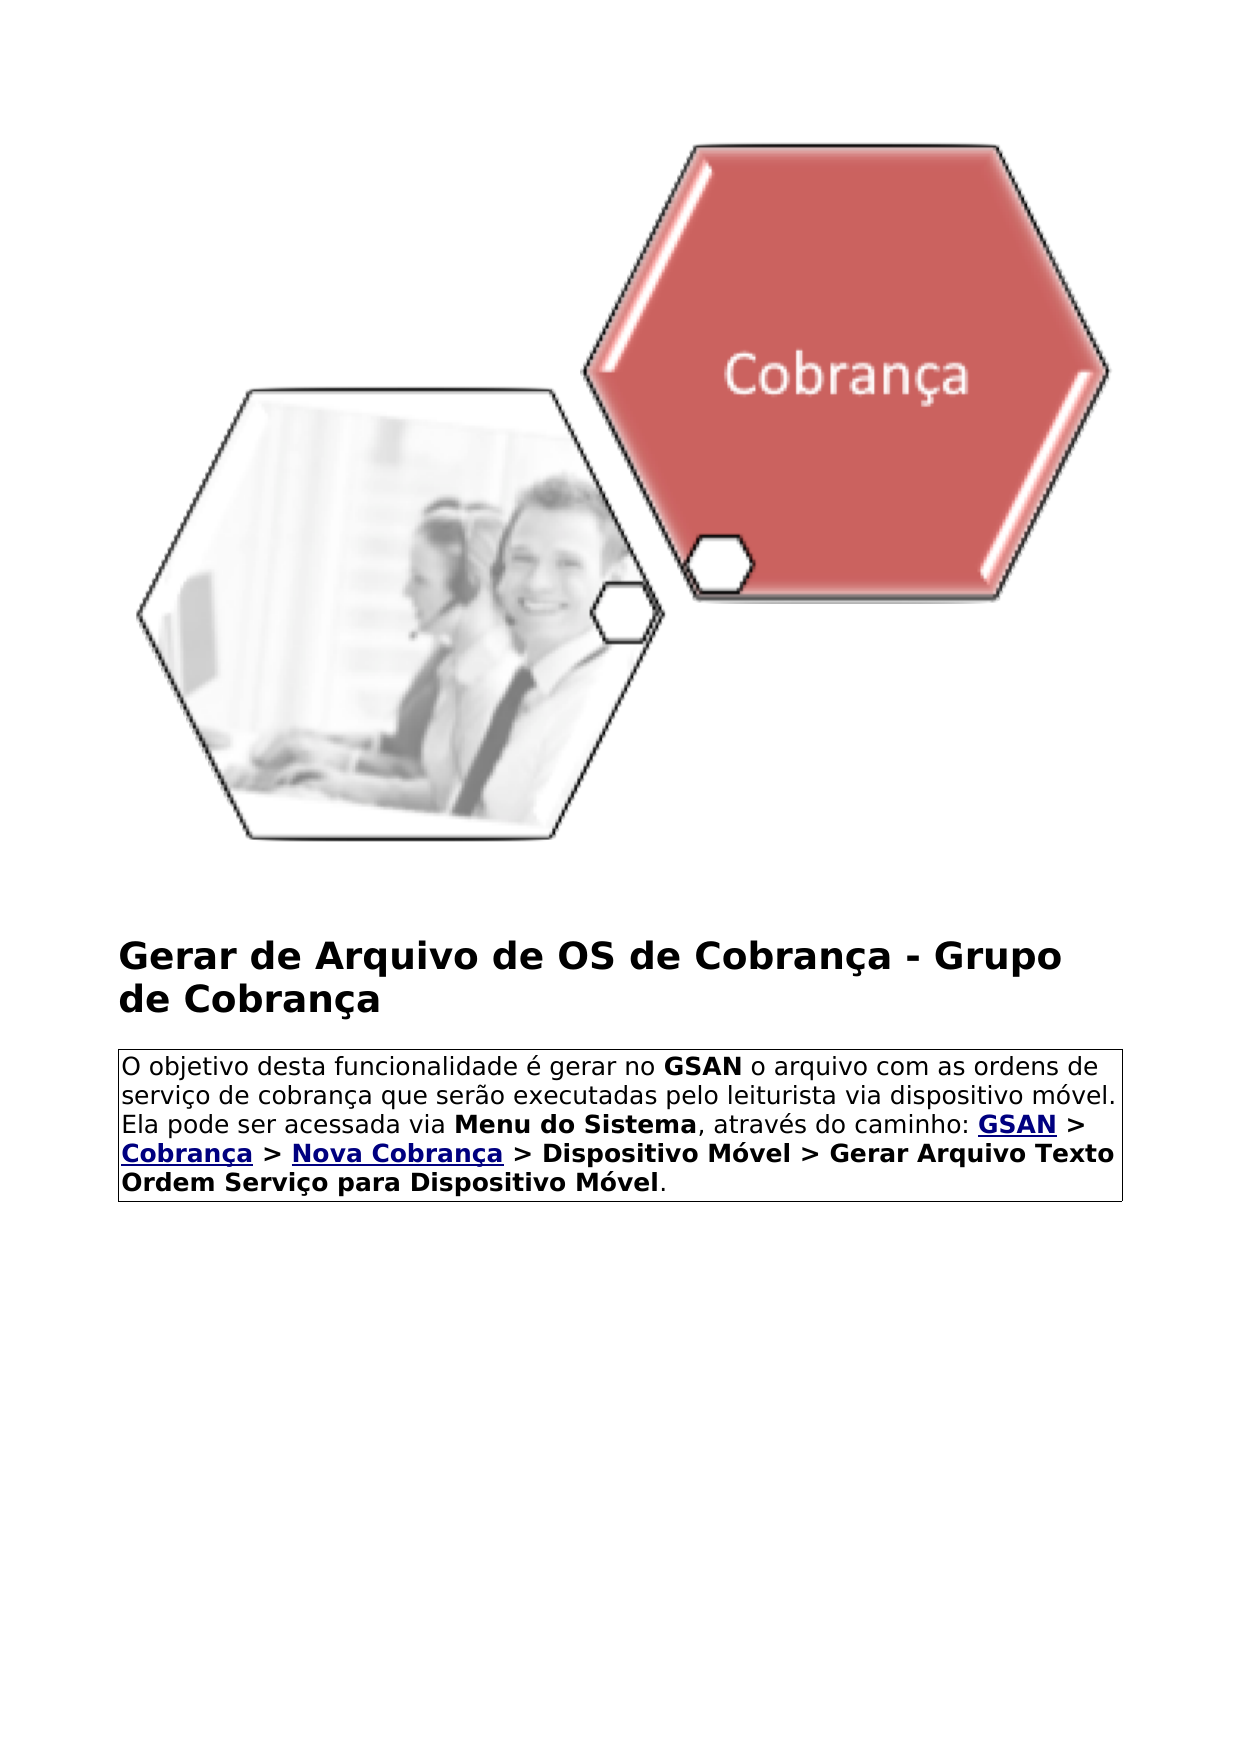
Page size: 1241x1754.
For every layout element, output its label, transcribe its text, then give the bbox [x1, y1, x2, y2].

table_header O objetivo desta funcionalidade é gerar no GSAN o arquivo com as ordens de serviço de cobrança que serão executadas pelo leiturista via dispositivo móvel. Ela pode ser acessada via Menu do Sistema, através do caminho: GSAN > Cobrança > Nova Cobrança > Dispositivo Móvel > Gerar Arquivo Texto Ordem Serviço para Dispositivo Móvel. [119, 1050, 1122, 1201]
subtitle Gerar de Arquivo de OS de Cobrança - Grupo de Cobrança [118, 934, 1122, 1022]
picture [118, 118, 1123, 868]
